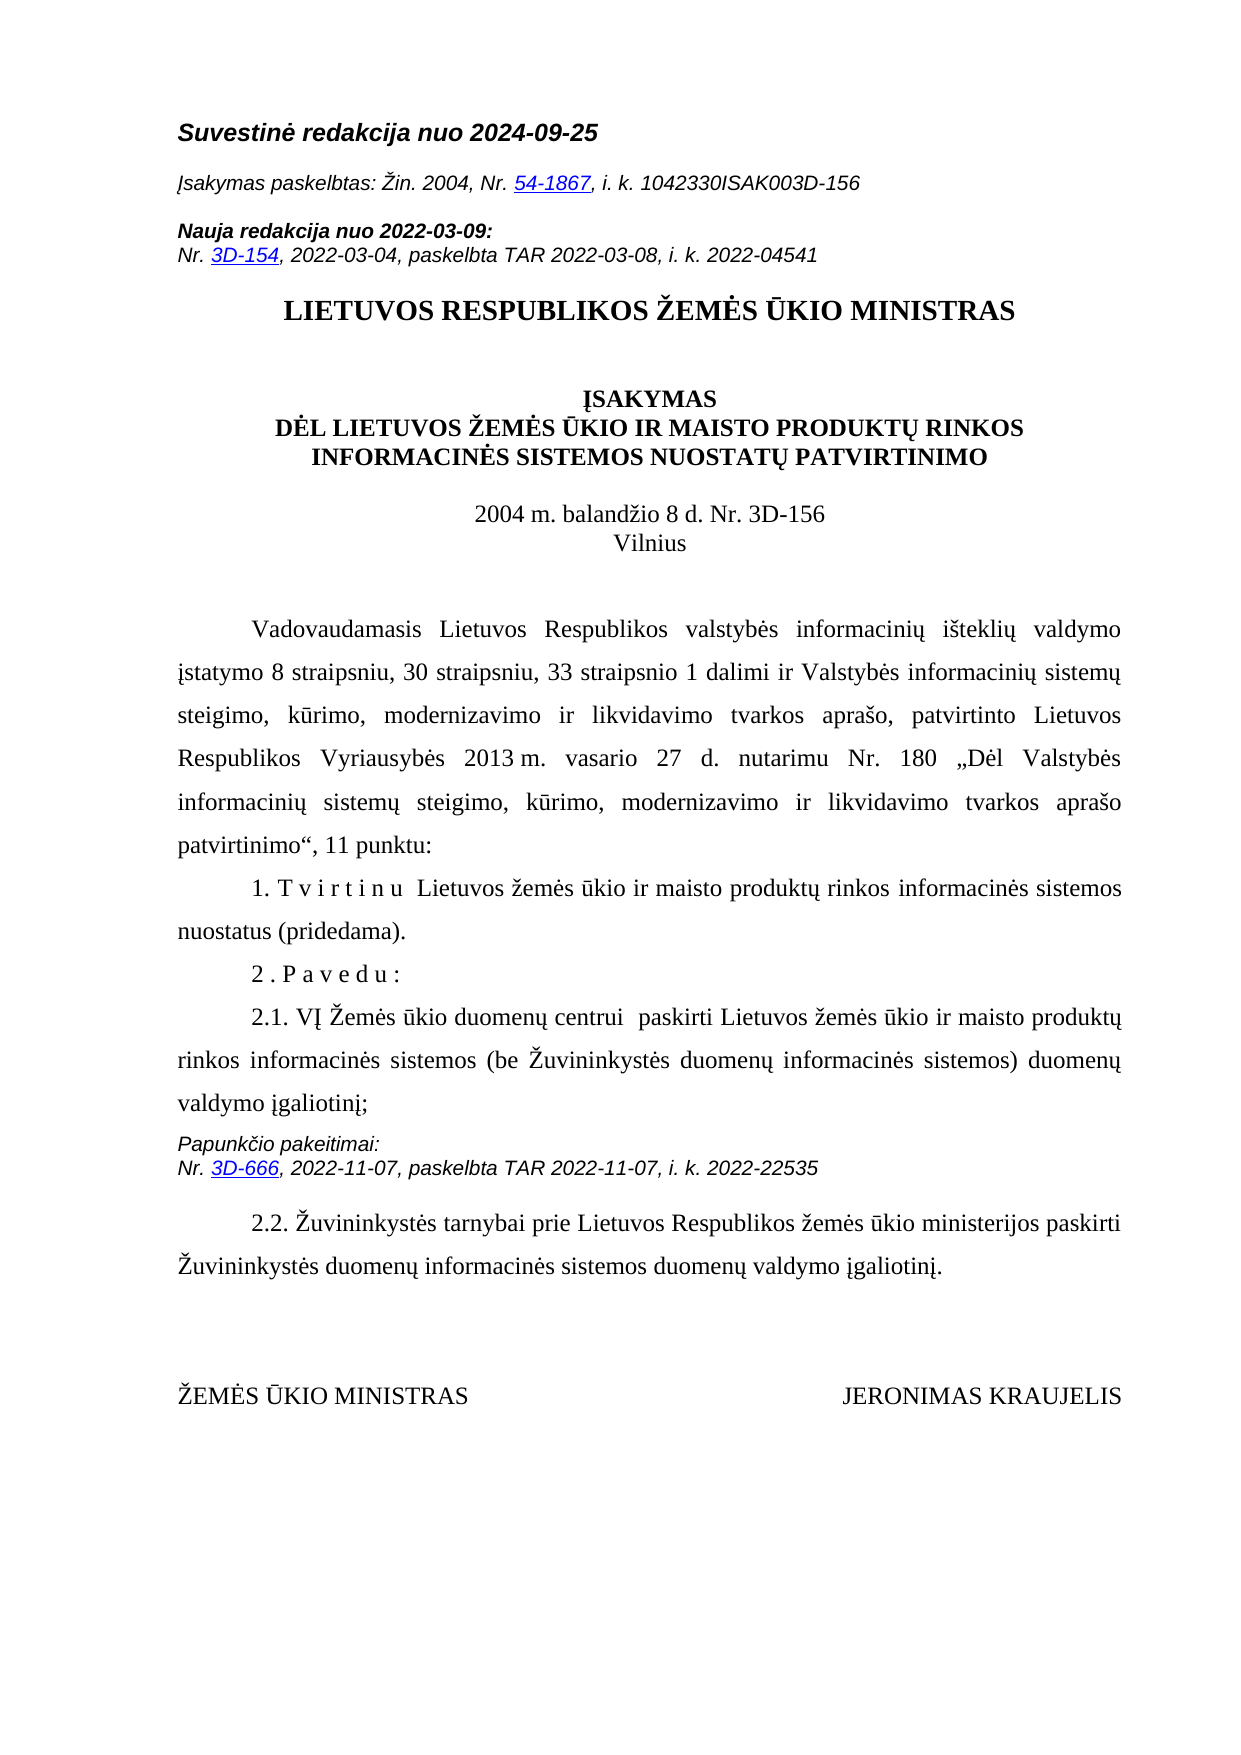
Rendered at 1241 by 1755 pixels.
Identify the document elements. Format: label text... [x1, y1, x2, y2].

text Nr. 3D-154, 2022-03-04, paskelbta TAR 2022-03-08, i. k. 2022-04541 [177, 243, 1122, 267]
text Nauja redakcija nuo 2022-03-09: [177, 219, 1122, 243]
text 2004 m. balandžio 8 d. Nr. 3D-156 [177, 499, 1122, 528]
text 2.2. Žuvininkystės tarnybai prie Lietuvos Respublikos žemės ūkio ministerijos paskirti Žuvininkystės duomenų informacinės sistemos duomenų valdymo įgaliotinį. [177, 1208, 1122, 1280]
text ŽEMĖS ŪKIO MINISTRAS JERONIMAS KRAUJELIS [177, 1381, 1122, 1409]
text ĮSAKYMAS [177, 384, 1122, 413]
text 2.Pavedu: [177, 959, 1122, 988]
text 1. Tvirtinu Lietuvos žemės ūkio ir maisto produktų rinkos informacinės sistemos nuostatus (pridedama). [177, 873, 1122, 945]
text DĖL LIETUVOS ŽEMĖS ŪKIO IR MAISTO PRODUKTŲ RINKOS INFORMACINĖS SISTEMOS NUOSTATŲ PATVIRTINIMO [177, 413, 1122, 470]
text LIETUVOS RESPUBLIKOS ŽEMĖS ŪKIO MINISTRAS [177, 293, 1122, 327]
text 2.1. VĮ Žemės ūkio duomenų centrui paskirti Lietuvos žemės ūkio ir maisto produktų rinkos informacinės sistemos (be Žuvininkystės duomenų informacinės sistemos) duomenų valdymo įgaliotinį; [177, 1002, 1122, 1117]
text Suvestinė redakcija nuo 2024-09-25 [177, 118, 1122, 147]
text Papunkčio pakeitimai: [177, 1132, 1122, 1156]
text Vadovaudamasis Lietuvos Respublikos valstybės informacinių išteklių valdymo įstatymo 8 straipsniu, 30 straipsniu, 33 straipsnio 1 dalimi ir Valstybės informacinių sistemų steigimo, kūrimo, modernizavimo ir likvidavimo tvarkos aprašo, patvirtinto Lietuvos Respublikos Vyriausybės 2013 m. vasario 27 d. nutarimu Nr. 180 „Dėl Valstybės informacinių sistemų steigimo, kūrimo, modernizavimo ir likvidavimo tvarkos aprašo patvirtinimo“, 11 punktu: [177, 614, 1122, 858]
text Įsakymas paskelbtas: Žin. 2004, Nr. 54-1867, i. k. 1042330ISAK003D-156 [177, 171, 1122, 195]
text Vilnius [177, 528, 1122, 557]
text Nr. 3D-666, 2022-11-07, paskelbta TAR 2022-11-07, i. k. 2022-22535 [177, 1156, 1122, 1179]
